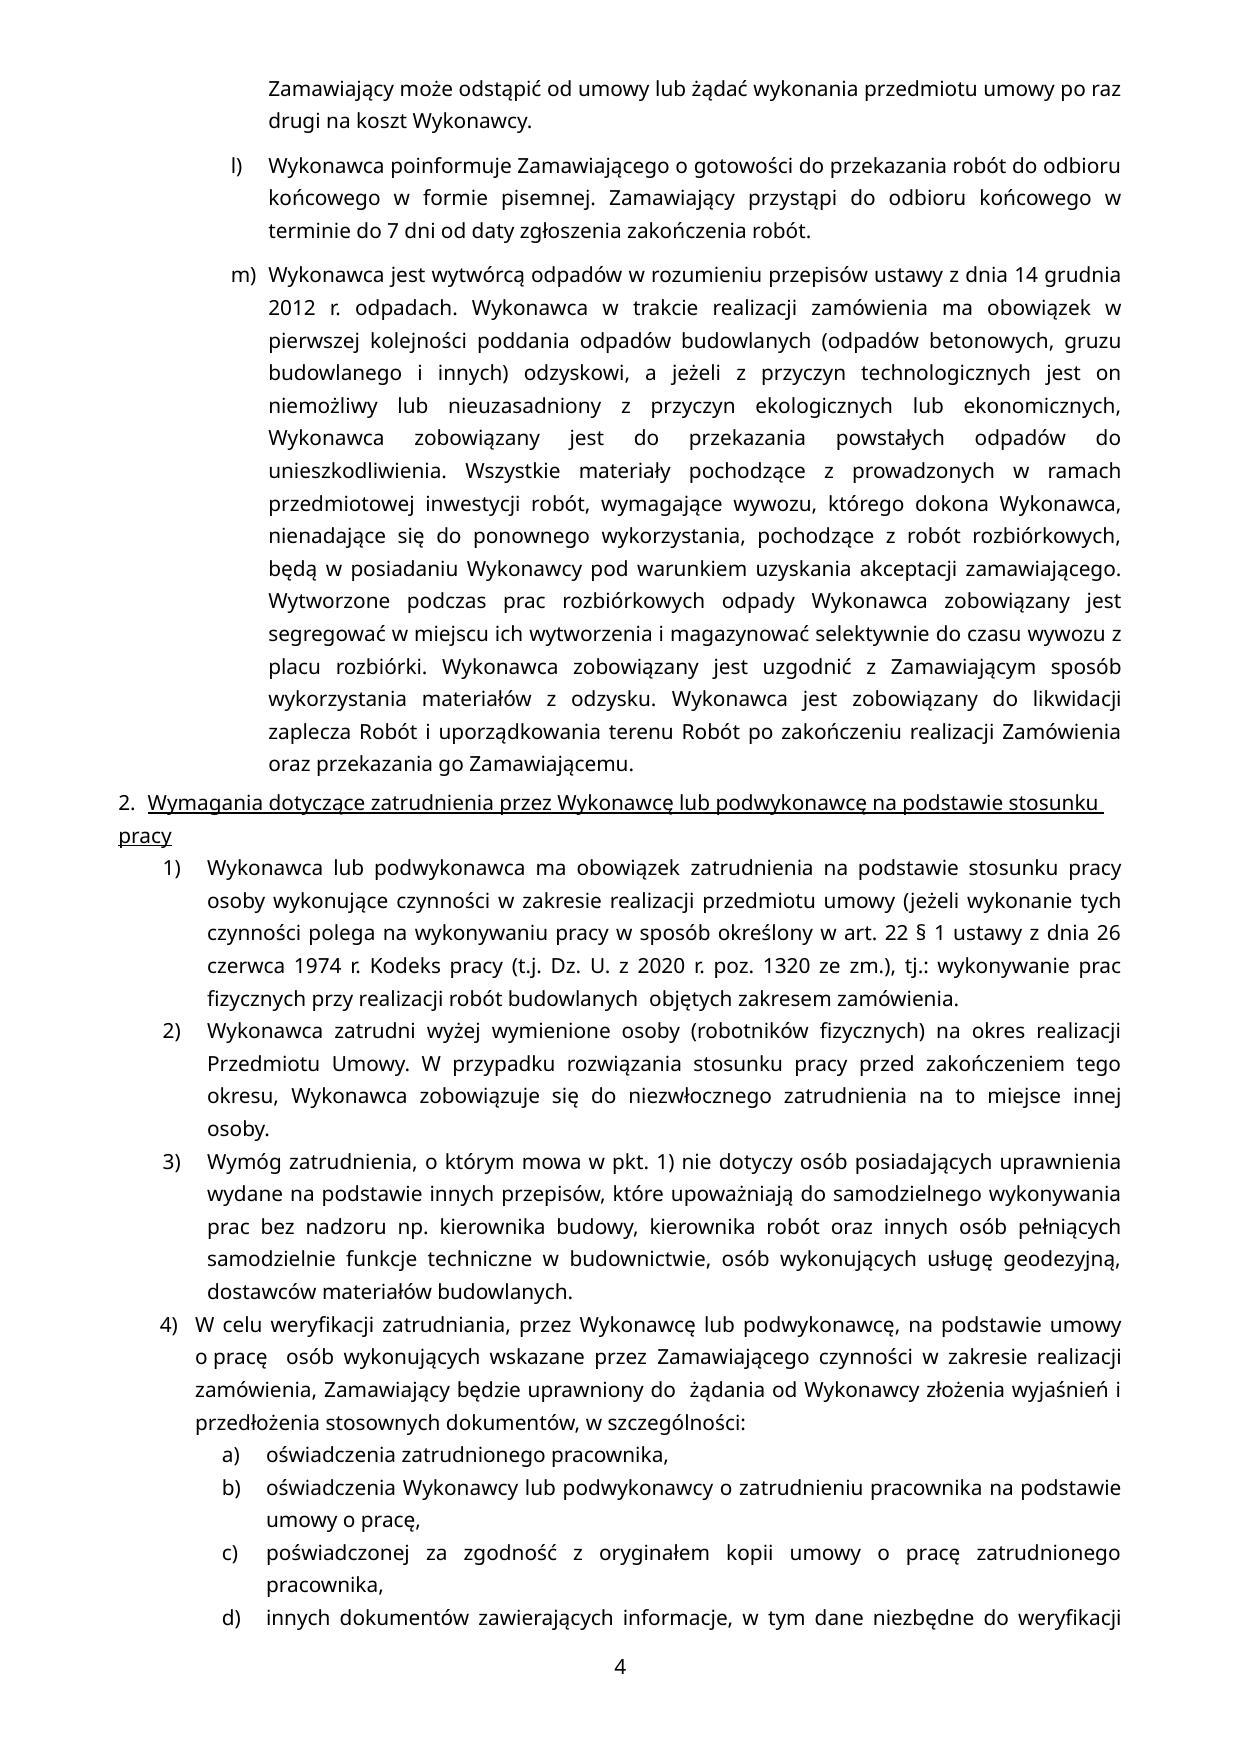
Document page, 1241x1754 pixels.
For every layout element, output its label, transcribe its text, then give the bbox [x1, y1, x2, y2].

list Wykonawca poinformuje Zamawiającego o gotowości do przekazania robót do odbioru końcowego w formie pisemnej. Zamawiający przystąpi do odbioru końcowego w terminie do 7 dni od daty zgłoszenia zakończenia robót. [231, 151, 1122, 244]
list Wykonawca jest wytwórcą odpadów w rozumieniu przepisów ustawy z dnia 14 grudnia 2012 r. odpadach. Wykonawca w trakcie realizacji zamówienia ma obowiązek w pierwszej kolejności poddania odpadów budowlanych (odpadów betonowych, gruzu budowlanego i innych) odzyskowi, a jeżeli z przyczyn technologicznych jest on niemożliwy lub nieuzasadniony z przyczyn ekologicznych lub ekonomicznych, Wykonawca zobowiązany jest do przekazania powstałych odpadów do unieszkodliwienia. Wszystkie materiały pochodzące z prowadzonych w ramach przedmiotowej inwestycji robót, wymagające wywozu, którego dokona Wykonawca, nienadające się do ponownego wykorzystania, pochodzące z robót rozbiórkowych, będą w posiadaniu Wykonawcy pod warunkiem uzyskania akceptacji zamawiającego. Wytworzone podczas prac rozbiórkowych odpady Wykonawca zobowiązany jest segregować w miejscu ich wytworzenia i magazynować selektywnie do czasu wywozu z placu rozbiórki. Wykonawca zobowiązany jest uzgodnić z Zamawiającym sposób wykorzystania materiałów z odzysku. Wykonawca jest zobowiązany do likwidacji zaplecza Robót i uporządkowania terenu Robót po zakończeniu realizacji Zamówienia oraz przekazania go Zamawiającemu. [231, 261, 1122, 778]
list Wymóg zatrudnienia, o którym mowa w pkt. 1) nie dotyczy osób posiadających uprawnienia wydane na podstawie innych przepisów, które upoważniają do samodzielnego wykonywania prac bez nadzoru np. kierownika budowy, kierownika robót oraz innych osób pełniących samodzielnie funkcje techniczne w budownictwie, osób wykonujących usługę geodezyjną, dostawców materiałów budowlanych. [162, 1147, 1122, 1306]
list Wykonawca zatrudni wyżej wymienione osoby (robotników fizycznych) na okres realizacji Przedmiotu Umowy. W przypadku rozwiązania stosunku pracy przed zakończeniem tego okresu, Wykonawca zobowiązuje się do niezwłocznego zatrudnienia na to miejsce innej osoby. [162, 1016, 1122, 1143]
list oświadczenia Wykonawcy lub podwykonawcy o zatrudnieniu pracownika na podstawie umowy o pracę, [222, 1473, 1122, 1534]
list oświadczenia zatrudnionego pracownika, [222, 1440, 1122, 1469]
list Wymagania dotyczące zatrudnienia przez Wykonawcę lub podwykonawcę na podstawie stosunku pracy [118, 788, 1122, 849]
list innych dokumentów zawierających informacje, w tym dane niezbędne do weryfikacji [222, 1603, 1122, 1632]
list W celu weryfikacji zatrudniania, przez Wykonawcę lub podwykonawcę, na podstawie umowy o pracę osób wykonujących wskazane przez Zamawiającego czynności w zakresie realizacji zamówienia, Zamawiający będzie uprawniony do żądania od Wykonawcy złożenia wyjaśnień i przedłożenia stosownych dokumentów, w szczególności: [159, 1310, 1122, 1436]
list Zamawiający może odstąpić od umowy lub żądać wykonania przedmiotu umowy po raz drugi na koszt Wykonawcy. [231, 74, 1122, 135]
list Wykonawca lub podwykonawca ma obowiązek zatrudnienia na podstawie stosunku pracy osoby wykonujące czynności w zakresie realizacji przedmiotu umowy (jeżeli wykonanie tych czynności polega na wykonywaniu pracy w sposób określony w art. 22 § 1 ustawy z dnia 26 czerwca 1974 r. Kodeks pracy (t.j. Dz. U. z 2020 r. poz. 1320 ze zm.), tj.: wykonywanie prac fizycznych przy realizacji robót budowlanych objętych zakresem zamówienia. [162, 853, 1122, 1012]
list poświadczonej za zgodność z oryginałem kopii umowy o pracę zatrudnionego pracownika, [222, 1538, 1122, 1599]
